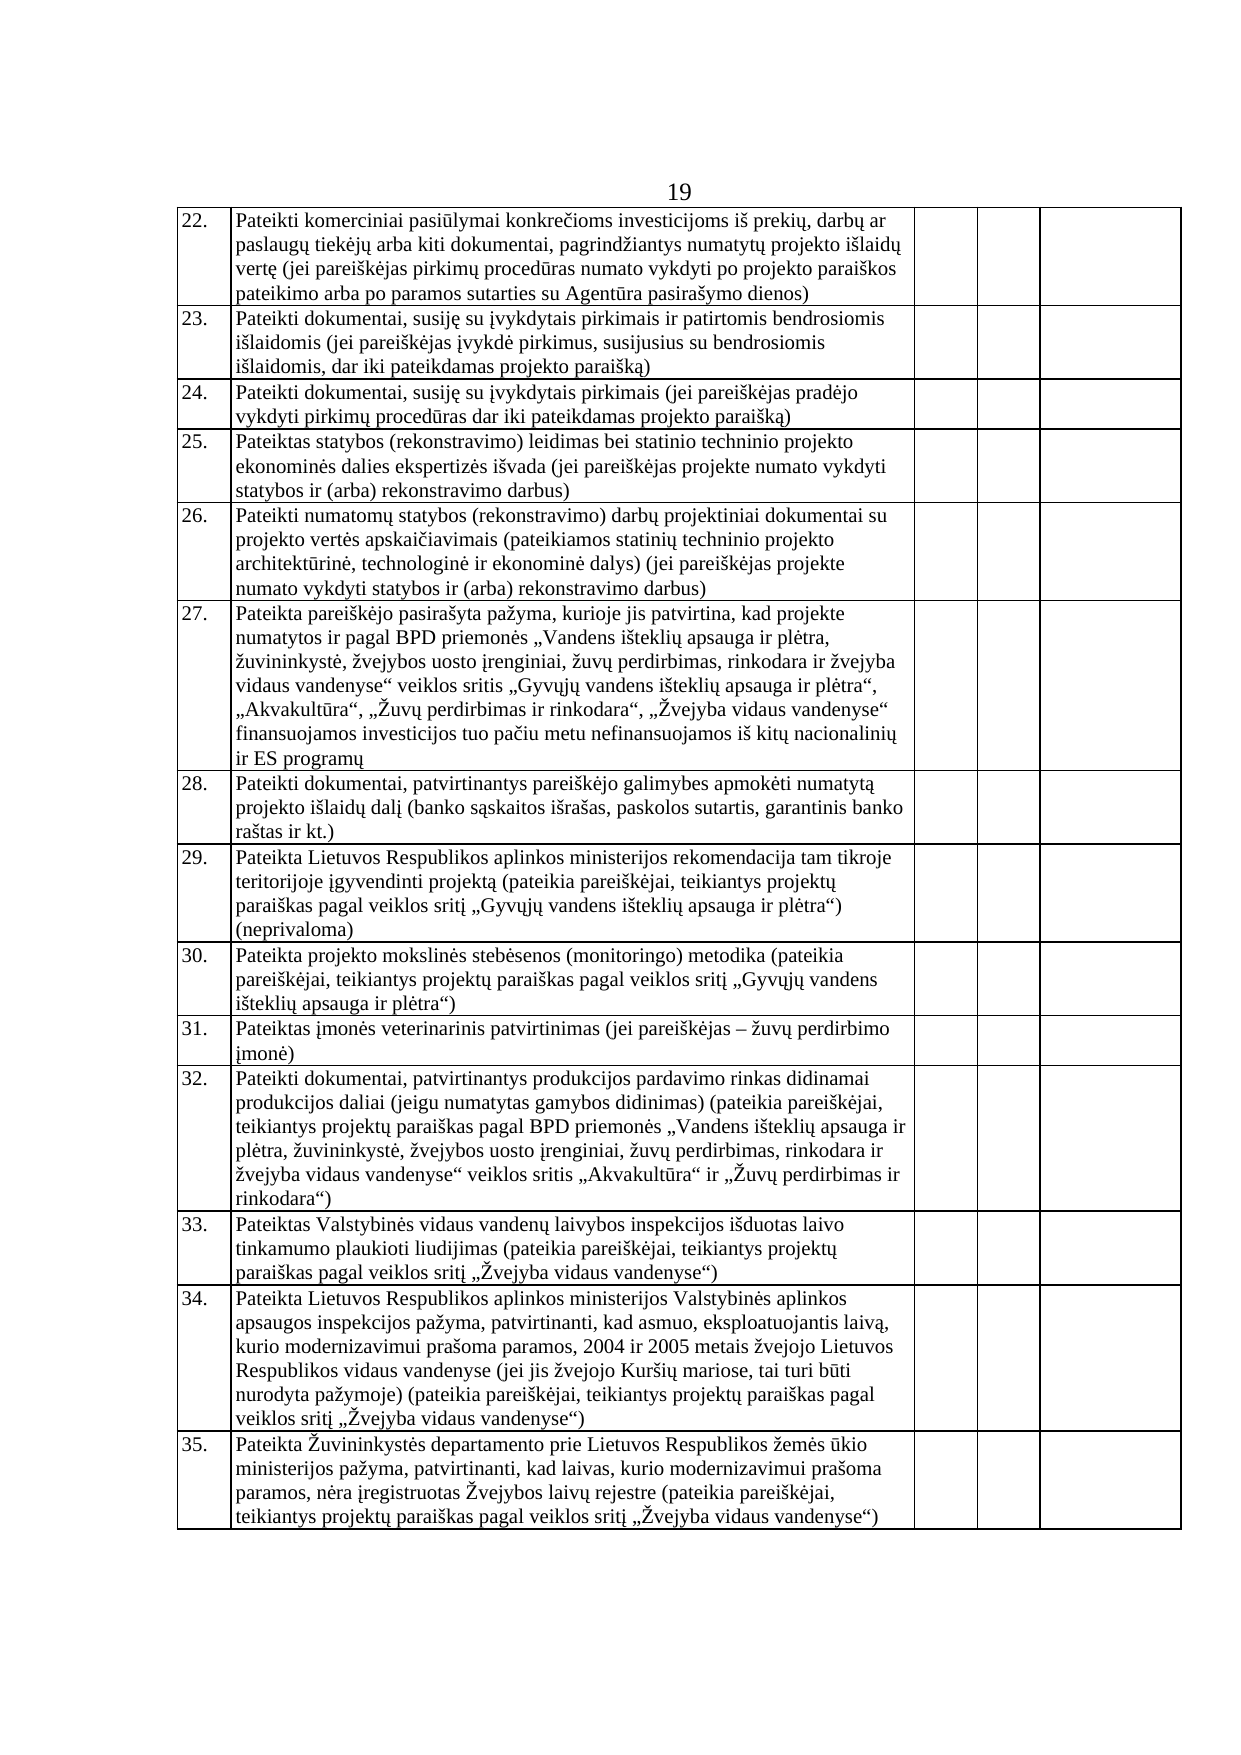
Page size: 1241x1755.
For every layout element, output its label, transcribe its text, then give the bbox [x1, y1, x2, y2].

table_cell 24. [178, 380, 230, 428]
table_cell [915, 1212, 977, 1284]
table_cell [978, 380, 1039, 428]
table_cell 28. [178, 771, 230, 843]
table_cell [915, 380, 977, 428]
table_cell [915, 601, 977, 769]
table_cell 30. [178, 943, 230, 1015]
table_cell [1041, 1016, 1180, 1064]
table_cell [1041, 943, 1180, 1015]
table_cell 25. [178, 430, 230, 502]
table_cell 33. [178, 1212, 230, 1284]
table_cell 23. [178, 306, 230, 378]
table_cell [1041, 845, 1180, 941]
table_cell 22. [178, 208, 230, 304]
table_cell 27. [178, 601, 230, 769]
table_cell [978, 503, 1039, 599]
table_cell 29. [178, 845, 230, 941]
table_cell [978, 601, 1039, 769]
table_cell [978, 1432, 1039, 1528]
table_cell [1041, 208, 1180, 304]
table_cell [978, 943, 1039, 1015]
table_cell 34. [178, 1286, 230, 1430]
table_cell [978, 208, 1039, 304]
table_cell [915, 845, 977, 941]
table_cell [1041, 1432, 1180, 1528]
table_cell [915, 1432, 977, 1528]
table_cell [915, 1066, 977, 1210]
table_cell [978, 1212, 1039, 1284]
table_cell [1041, 430, 1180, 502]
table_cell [978, 306, 1039, 378]
table_cell 32. [178, 1066, 230, 1210]
table_cell [1041, 1286, 1180, 1430]
table_cell [915, 503, 977, 599]
table_cell [915, 1016, 977, 1064]
table_cell [978, 845, 1039, 941]
table_cell [915, 771, 977, 843]
table_cell [1041, 771, 1180, 843]
table_cell [1041, 1066, 1180, 1210]
table_cell [978, 771, 1039, 843]
table_cell [1041, 1212, 1180, 1284]
table_cell 26. [178, 503, 230, 599]
table_cell [915, 430, 977, 502]
table_cell [915, 208, 977, 304]
table_cell [915, 943, 977, 1015]
table_cell [1041, 503, 1180, 599]
table_cell [915, 1286, 977, 1430]
table_cell 31. [178, 1016, 230, 1064]
table_cell 35. [178, 1432, 230, 1528]
table_cell [978, 1066, 1039, 1210]
table_cell [978, 1286, 1039, 1430]
table_cell [978, 1016, 1039, 1064]
table_cell [1041, 380, 1180, 428]
table_cell [1041, 601, 1180, 769]
table_cell [1041, 306, 1180, 378]
table_cell [915, 306, 977, 378]
table_cell [978, 430, 1039, 502]
